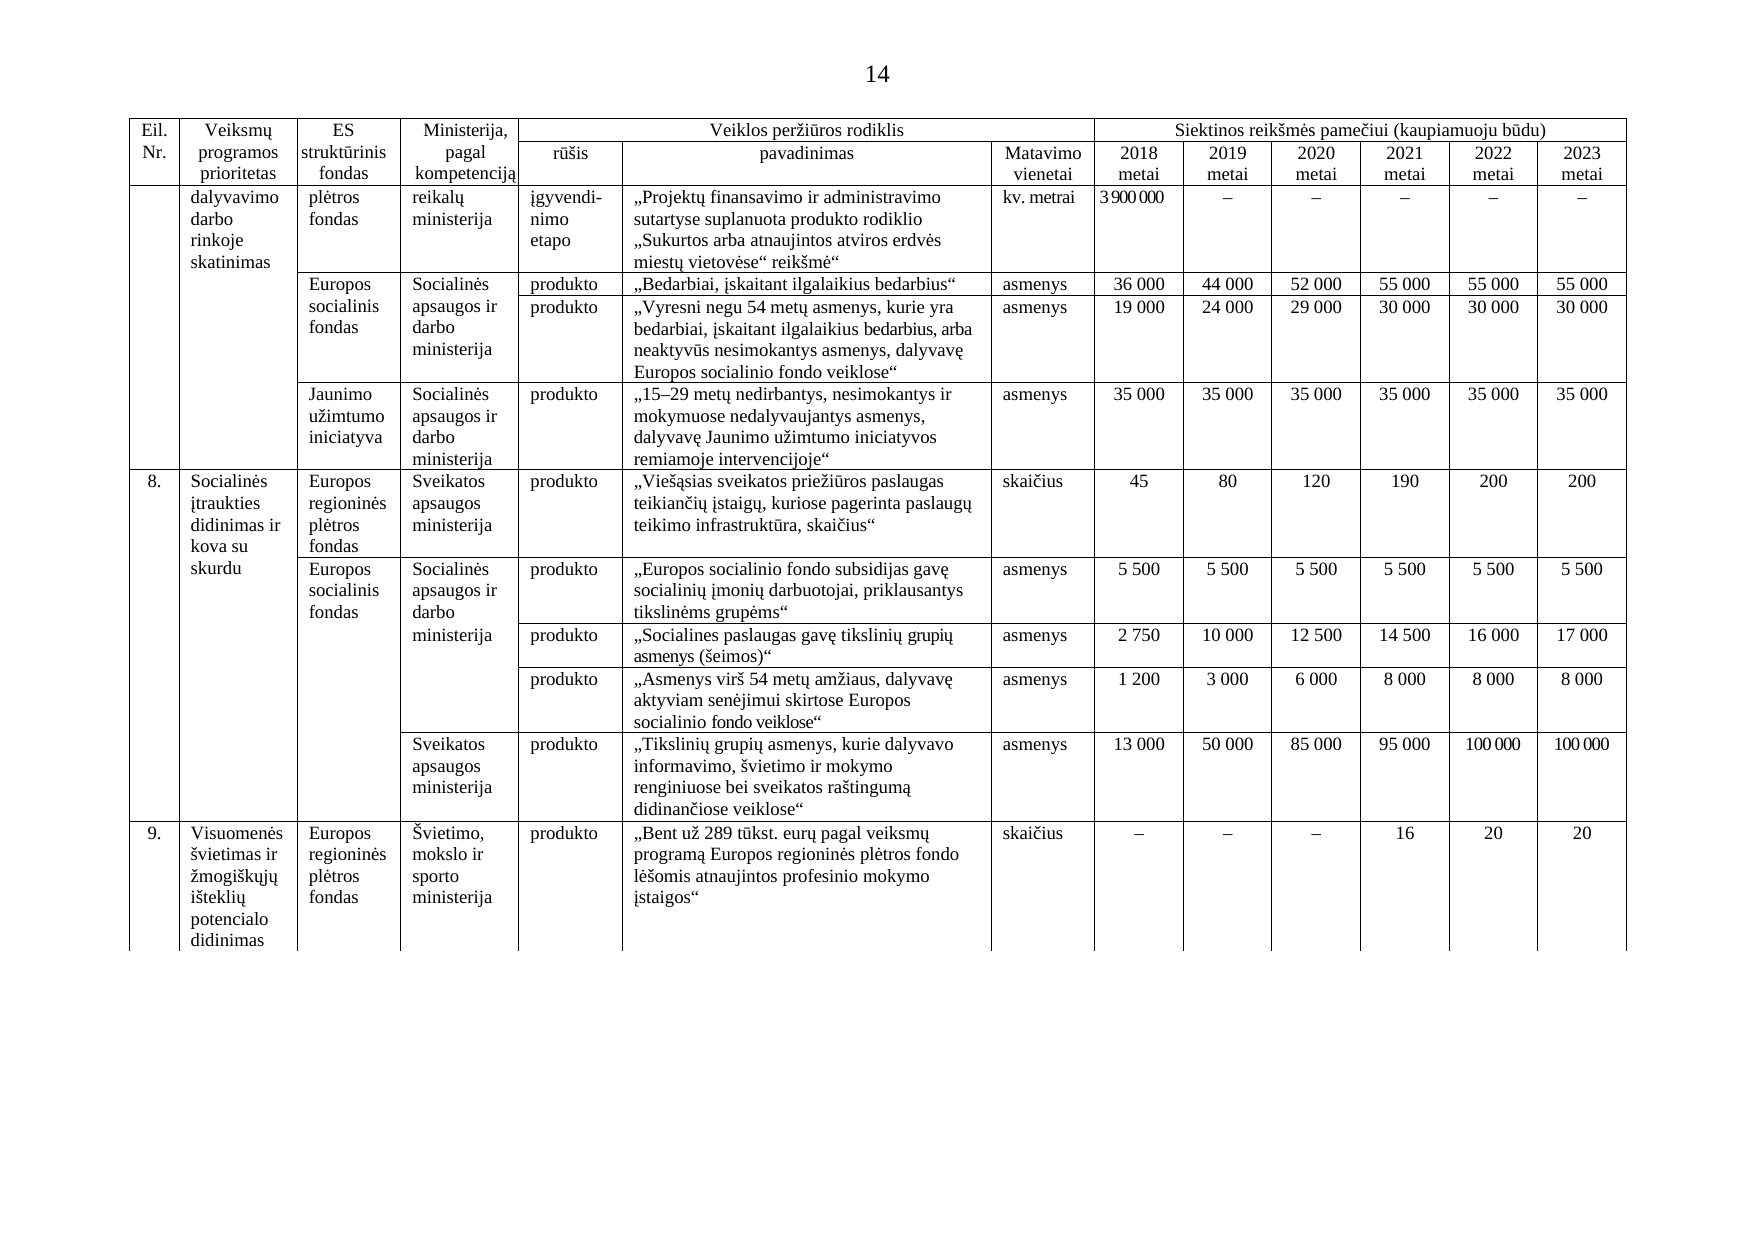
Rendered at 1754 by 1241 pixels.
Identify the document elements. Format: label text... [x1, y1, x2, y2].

table_cell 55 000 [1538, 273, 1626, 295]
table_cell 2023 metai [1538, 142, 1626, 185]
table_cell 50 000 [1184, 733, 1271, 821]
table_cell 190 [1361, 470, 1449, 557]
table_cell „Bent už 289 tūkst. eurų pagal veiksmų programą Europos regioninės plėtros fondo lėšomis atnaujintos profesinio mokymo įstaigos“ [623, 822, 991, 951]
table_cell 5 500 [1095, 558, 1183, 622]
table_cell 200 [1538, 470, 1626, 557]
table_cell 35 000 [1272, 383, 1360, 469]
table_cell – [1184, 822, 1271, 951]
table_cell – [1450, 186, 1537, 272]
table_cell Socialinės apsaugos ir darbo ministerija [401, 273, 518, 382]
table_cell 95 000 [1361, 733, 1449, 821]
table_cell „Europos socialinio fondo subsidijas gavę socialinių įmonių darbuotojai, priklausantys tikslinėms grupėms“ [623, 558, 991, 622]
table_cell asmenys [992, 296, 1094, 382]
table_cell 5 500 [1538, 558, 1626, 622]
table_cell 85 000 [1272, 733, 1360, 821]
table_cell 8. [130, 470, 179, 622]
table_cell 45 [1095, 470, 1183, 557]
table_cell 12 500 [1272, 624, 1360, 667]
table_header ES struktūrinis fondas [298, 119, 400, 185]
table_cell [180, 667, 297, 732]
table_cell 120 [1272, 470, 1360, 557]
table_cell „Vyresni negu 54 metų asmenys, kurie yra bedarbiai, įskaitant ilgalaikius bedarbius, arba neaktyvūs nesimokantys asmenys, dalyvavę Europos socialinio fondo veiklose“ [623, 296, 991, 382]
table_cell – [1184, 186, 1271, 272]
table_cell 35 000 [1184, 383, 1271, 469]
table_cell produkto [519, 733, 622, 821]
table_header Veiksmų programos prioritetas [180, 119, 297, 185]
table_cell ministerija [401, 623, 518, 667]
table_cell produkto [519, 470, 622, 557]
table_cell 16 000 [1450, 624, 1537, 667]
table_cell 8 000 [1538, 668, 1626, 732]
table_cell asmenys [992, 383, 1094, 469]
table_cell „Projektų finansavimo ir administravimo sutartyse suplanuota produkto rodiklio „Sukurtos arba atnaujintos atviros erdvės miestų vietovėse“ reikšmė“ [623, 186, 991, 272]
table_cell 19 000 [1095, 296, 1183, 382]
table_cell 20 [1450, 822, 1537, 951]
table_cell 16 [1361, 822, 1449, 951]
table_cell 5 500 [1450, 558, 1537, 622]
table_cell 5 500 [1272, 558, 1360, 622]
table_cell 100 000 [1538, 733, 1626, 821]
table_cell „Tikslinių grupių asmenys, kurie dalyvavo informavimo, švietimo ir mokymo renginiuose bei sveikatos raštingumą didinančiose veiklose“ [623, 733, 991, 821]
table_cell [180, 272, 297, 295]
table_cell [298, 623, 400, 667]
table_cell produkto [519, 822, 622, 951]
table_cell [401, 667, 518, 732]
table_cell 13 000 [1095, 733, 1183, 821]
table_cell 55 000 [1361, 273, 1449, 295]
table_cell kv. metrai [992, 186, 1094, 272]
table_cell 14 500 [1361, 624, 1449, 667]
table_cell [298, 667, 400, 732]
table_cell – [1272, 186, 1360, 272]
table_cell 36 000 [1095, 273, 1183, 295]
table_cell 2020 metai [1272, 142, 1360, 185]
table_cell produkto [519, 383, 622, 469]
table_cell 6 000 [1272, 668, 1360, 732]
table_cell pavadinimas [623, 142, 991, 185]
table_cell [130, 732, 179, 821]
table_cell [180, 295, 297, 382]
table_cell 17 000 [1538, 624, 1626, 667]
table_cell 8 000 [1361, 668, 1449, 732]
table_cell 2021 metai [1361, 142, 1449, 185]
table_cell 35 000 [1538, 383, 1626, 469]
table_cell [130, 186, 179, 469]
table_cell įgyvendi-nimo etapo [519, 186, 622, 272]
table_cell [130, 667, 179, 732]
table_cell 9. [130, 822, 179, 951]
table_cell 55 000 [1450, 273, 1537, 295]
table_header Eil. Nr. [130, 119, 179, 185]
table_cell plėtros fondas [298, 186, 400, 272]
table_cell asmenys [992, 273, 1094, 295]
table_cell Socialinės apsaugos ir darbo ministerija [401, 383, 518, 469]
table_cell Europos socialinis fondas [298, 273, 400, 382]
table_cell „Asmenys virš 54 metų amžiaus, dalyvavę aktyviam senėjimui skirtose Europos socialinio fondo veiklose“ [623, 668, 991, 732]
table_cell [298, 732, 400, 821]
table_cell produkto [519, 558, 622, 622]
table_cell 80 [1184, 470, 1271, 557]
table_cell 29 000 [1272, 296, 1360, 382]
table_cell [130, 623, 179, 667]
table_cell 44 000 [1184, 273, 1271, 295]
table_cell – [1538, 186, 1626, 272]
table_cell 30 000 [1361, 296, 1449, 382]
table_cell 10 000 [1184, 624, 1271, 667]
table_cell skaičius [992, 822, 1094, 951]
table_cell Švietimo, mokslo ir sporto ministerija [401, 822, 518, 951]
table_cell produkto [519, 296, 622, 382]
table_cell rūšis [519, 142, 622, 185]
table_cell produkto [519, 273, 622, 295]
table_cell asmenys [992, 668, 1094, 732]
table_cell 52 000 [1272, 273, 1360, 295]
table_cell 2018 metai [1095, 142, 1183, 185]
table_cell 35 000 [1361, 383, 1449, 469]
table_cell produkto [519, 668, 622, 732]
table_cell 35 000 [1450, 383, 1537, 469]
table_cell 2 750 [1095, 624, 1183, 667]
table_cell 200 [1450, 470, 1537, 557]
table_cell [180, 382, 297, 469]
table_cell 20 [1538, 822, 1626, 951]
table_cell 3 000 [1184, 668, 1271, 732]
table_cell 3 900 000 [1095, 186, 1183, 272]
table_cell asmenys [992, 558, 1094, 622]
table_cell 1 200 [1095, 668, 1183, 732]
table_cell – [1095, 822, 1183, 951]
table_cell 2019 metai [1184, 142, 1271, 185]
table_cell 35 000 [1095, 383, 1183, 469]
table_cell „Socialines paslaugas gavę tikslinių grupių asmenys (šeimos)“ [623, 624, 991, 667]
table_cell 30 000 [1538, 296, 1626, 382]
table_cell Europos regioninės plėtros fondas [298, 470, 400, 557]
table_cell asmenys [992, 624, 1094, 667]
table_cell 24 000 [1184, 296, 1271, 382]
table_header Siektinos reikšmės pamečiui (kaupiamuoju būdu) [1095, 119, 1626, 141]
table_cell – [1272, 822, 1360, 951]
table_cell 5 500 [1184, 558, 1271, 622]
table_cell „Bedarbiai, įskaitant ilgalaikius bedarbius“ [623, 273, 991, 295]
table_cell Sveikatos apsaugos ministerija [401, 470, 518, 557]
table_cell 30 000 [1450, 296, 1537, 382]
table_cell Jaunimo užimtumo iniciatyva [298, 383, 400, 469]
table_cell skaičius [992, 470, 1094, 557]
table_header Ministerija, pagal kompetenciją atsakinga už bendrai finansuoja-mus iš ES struktūrinių fondų lėšų ūkio sektorius [401, 119, 518, 185]
table_cell 2022 metai [1450, 142, 1537, 185]
table_cell Vidaus reikalų ministerija [401, 186, 518, 272]
table_cell Socialinės apsaugos ir darbo [401, 558, 518, 622]
table_cell asmenys [992, 733, 1094, 821]
table_cell Europos socialinis fondas [298, 558, 400, 622]
table_cell 8 000 [1450, 668, 1537, 732]
table_header Veiklos peržiūros rodiklis [519, 119, 1094, 141]
table_cell Europos regioninės plėtros fondas [298, 822, 400, 951]
table_cell Socialinės įtraukties didinimas ir kova su skurdu [180, 470, 297, 622]
table_cell 5 500 [1361, 558, 1449, 622]
table_cell produkto [519, 624, 622, 667]
table_cell Sveikatos apsaugos ministerija [401, 733, 518, 821]
table_cell Matavimo vienetai [992, 142, 1094, 185]
table_cell [180, 732, 297, 821]
table_cell dalyvavimo darbo rinkoje skatinimas [180, 186, 297, 272]
table_cell – [1361, 186, 1449, 272]
table_cell 100 000 [1450, 733, 1537, 821]
table_cell Visuomenės švietimas ir žmogiškųjų išteklių potencialo didinimas [180, 822, 297, 951]
table_cell „15–29 metų nedirbantys, nesimokantys ir mokymuose nedalyvaujantys asmenys, dalyvavę Jaunimo užimtumo iniciatyvos remiamoje intervencijoje“ [623, 383, 991, 469]
table_cell [180, 623, 297, 667]
table_cell „Viešąsias sveikatos priežiūros paslaugas teikiančių įstaigų, kuriose pagerinta paslaugų teikimo infrastruktūra, skaičius“ [623, 470, 991, 557]
